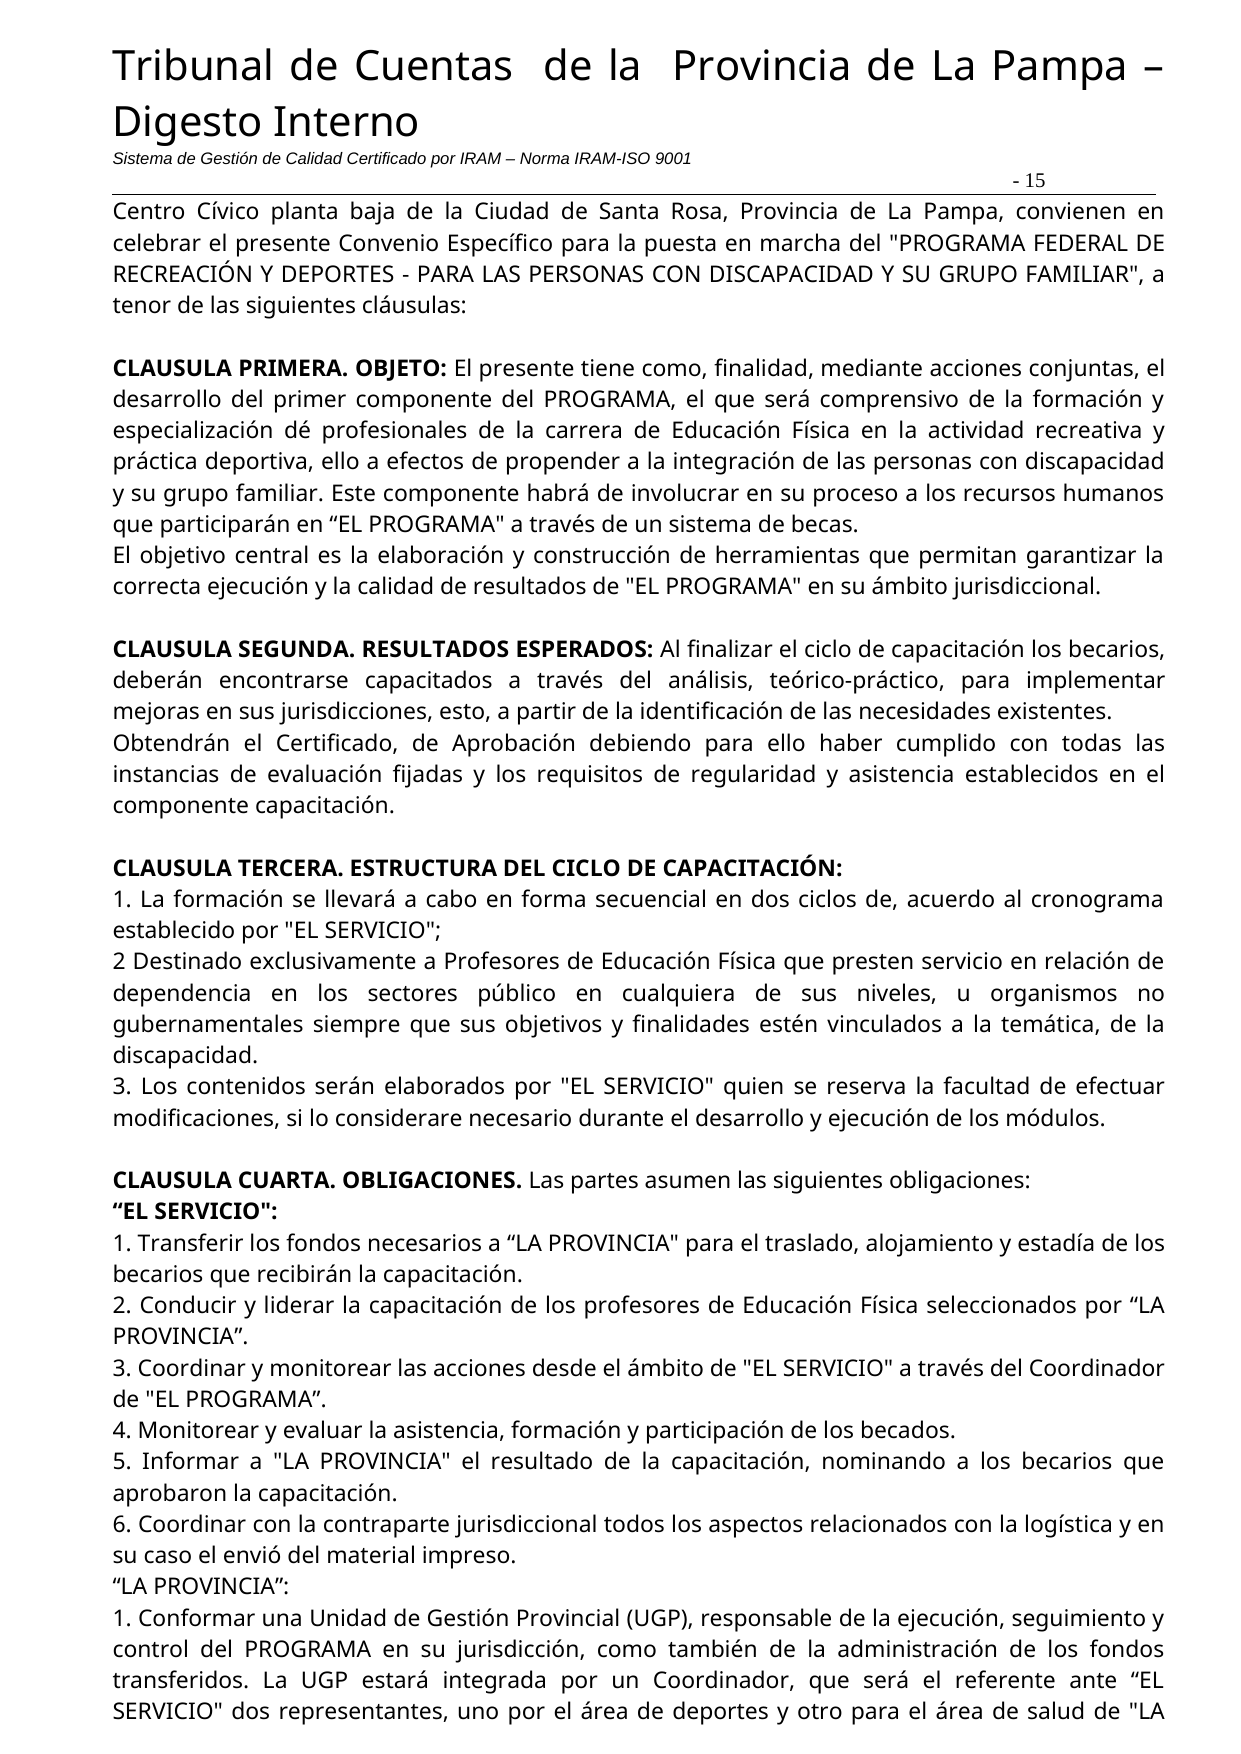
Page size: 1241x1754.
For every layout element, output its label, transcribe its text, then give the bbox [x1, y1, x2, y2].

text El objetivo central es la elaboración y construcción de herramientas que permitan garantizar la correcta ejecución y la calidad de resultados de "EL PROGRAMA" en su ámbito jurisdiccional. [112, 539, 1166, 602]
text 2 Destinado exclusivamente a Profesores de Educación Física que presten servicio en relación de dependencia en los sectores público en cualquiera de sus niveles, u organismos no gubernamentales siempre que sus objetivos y finalidades estén vinculados a la temática, de la discapacidad. [112, 945, 1166, 1070]
text 4. Monitorear y evaluar la asistencia, formación y participación de los becados. [112, 1414, 1166, 1445]
text 3. Coordinar y monitorear las acciones desde el ámbito de "EL SERVICIO" a través del Coordinador de "EL PROGRAMA”. [112, 1352, 1166, 1414]
text CLAUSULA CUARTA. OBLIGACIONES. Las partes asumen las siguientes obligaciones: [112, 1164, 1166, 1195]
text “EL SERVICIO": [112, 1195, 1166, 1227]
text CLAUSULA SEGUNDA. RESULTADOS ESPERADOS: Al finalizar el ciclo de capacitación los becarios, deberán encontrarse capacitados a través del análisis, teórico-práctico, para implementar mejoras en sus jurisdicciones, esto, a partir de la identificación de las necesidades existentes. [112, 633, 1166, 727]
text CLAUSULA PRIMERA. OBJETO: El presente tiene como, finalidad, mediante acciones conjuntas, el desarrollo del primer componente del PROGRAMA, el que será comprensivo de la formación y especialización dé profesionales de la carrera de Educación Física en la actividad recreativa y práctica deportiva, ello a efectos de propender a la integración de las personas con discapacidad y su grupo familiar. Este componente habrá de involucrar en su proceso a los recursos humanos que participarán en “EL PROGRAMA" a través de un sistema de becas. [112, 352, 1166, 539]
text 1. La formación se llevará a cabo en forma secuencial en dos ciclos de, acuerdo al cronograma establecido por "EL SERVICIO"; [112, 883, 1166, 945]
text Centro Cívico planta baja de la Ciudad de Santa Rosa, Provincia de La Pampa, convienen en celebrar el presente Convenio Específico para la puesta en marcha del "PROGRAMA FEDERAL DE RECREACIÓN Y DEPORTES - PARA LAS PERSONAS CON DISCAPACIDAD Y SU GRUPO FAMILIAR", a tenor de las siguientes cláusulas: [112, 195, 1166, 320]
text 1. Conformar una Unidad de Gestión Provincial (UGP), responsable de la ejecución, seguimiento y control del PROGRAMA en su jurisdicción, como también de la administración de los fondos transferidos. La UGP estará integrada por un Coordinador, que será el referente ante “EL SERVICIO" dos representantes, uno por el área de deportes y otro para el área de salud de "LA [112, 1602, 1166, 1727]
text “LA PROVINCIA”: [112, 1570, 1166, 1602]
text 5. Informar a "LA PROVINCIA" el resultado de la capacitación, nominando a los becarios que aprobaron la capacitación. [112, 1445, 1166, 1508]
text 3. Los contenidos serán elaborados por "EL SERVICIO" quien se reserva la facultad de efectuar modificaciones, si lo considerare necesario durante el desarrollo y ejecución de los módulos. [112, 1070, 1166, 1133]
text Obtendrán el Certificado, de Aprobación debiendo para ello haber cumplido con todas las instancias de evaluación fijadas y los requisitos de regularidad y asistencia establecidos en el componente capacitación. [112, 727, 1166, 820]
text 6. Coordinar con la contraparte jurisdiccional todos los aspectos relacionados con la logística y en su caso el envió del material impreso. [112, 1508, 1166, 1570]
text 1. Transferir los fondos necesarios a “LA PROVINCIA" para el traslado, alojamiento y estadía de los becarios que recibirán la capacitación. [112, 1227, 1166, 1289]
text CLAUSULA TERCERA. ESTRUCTURA DEL CICLO DE CAPACITACIÓN: [112, 852, 1166, 883]
text 2. Conducir y liderar la capacitación de los profesores de Educación Física seleccionados por “LA PROVINCIA”. [112, 1289, 1166, 1352]
